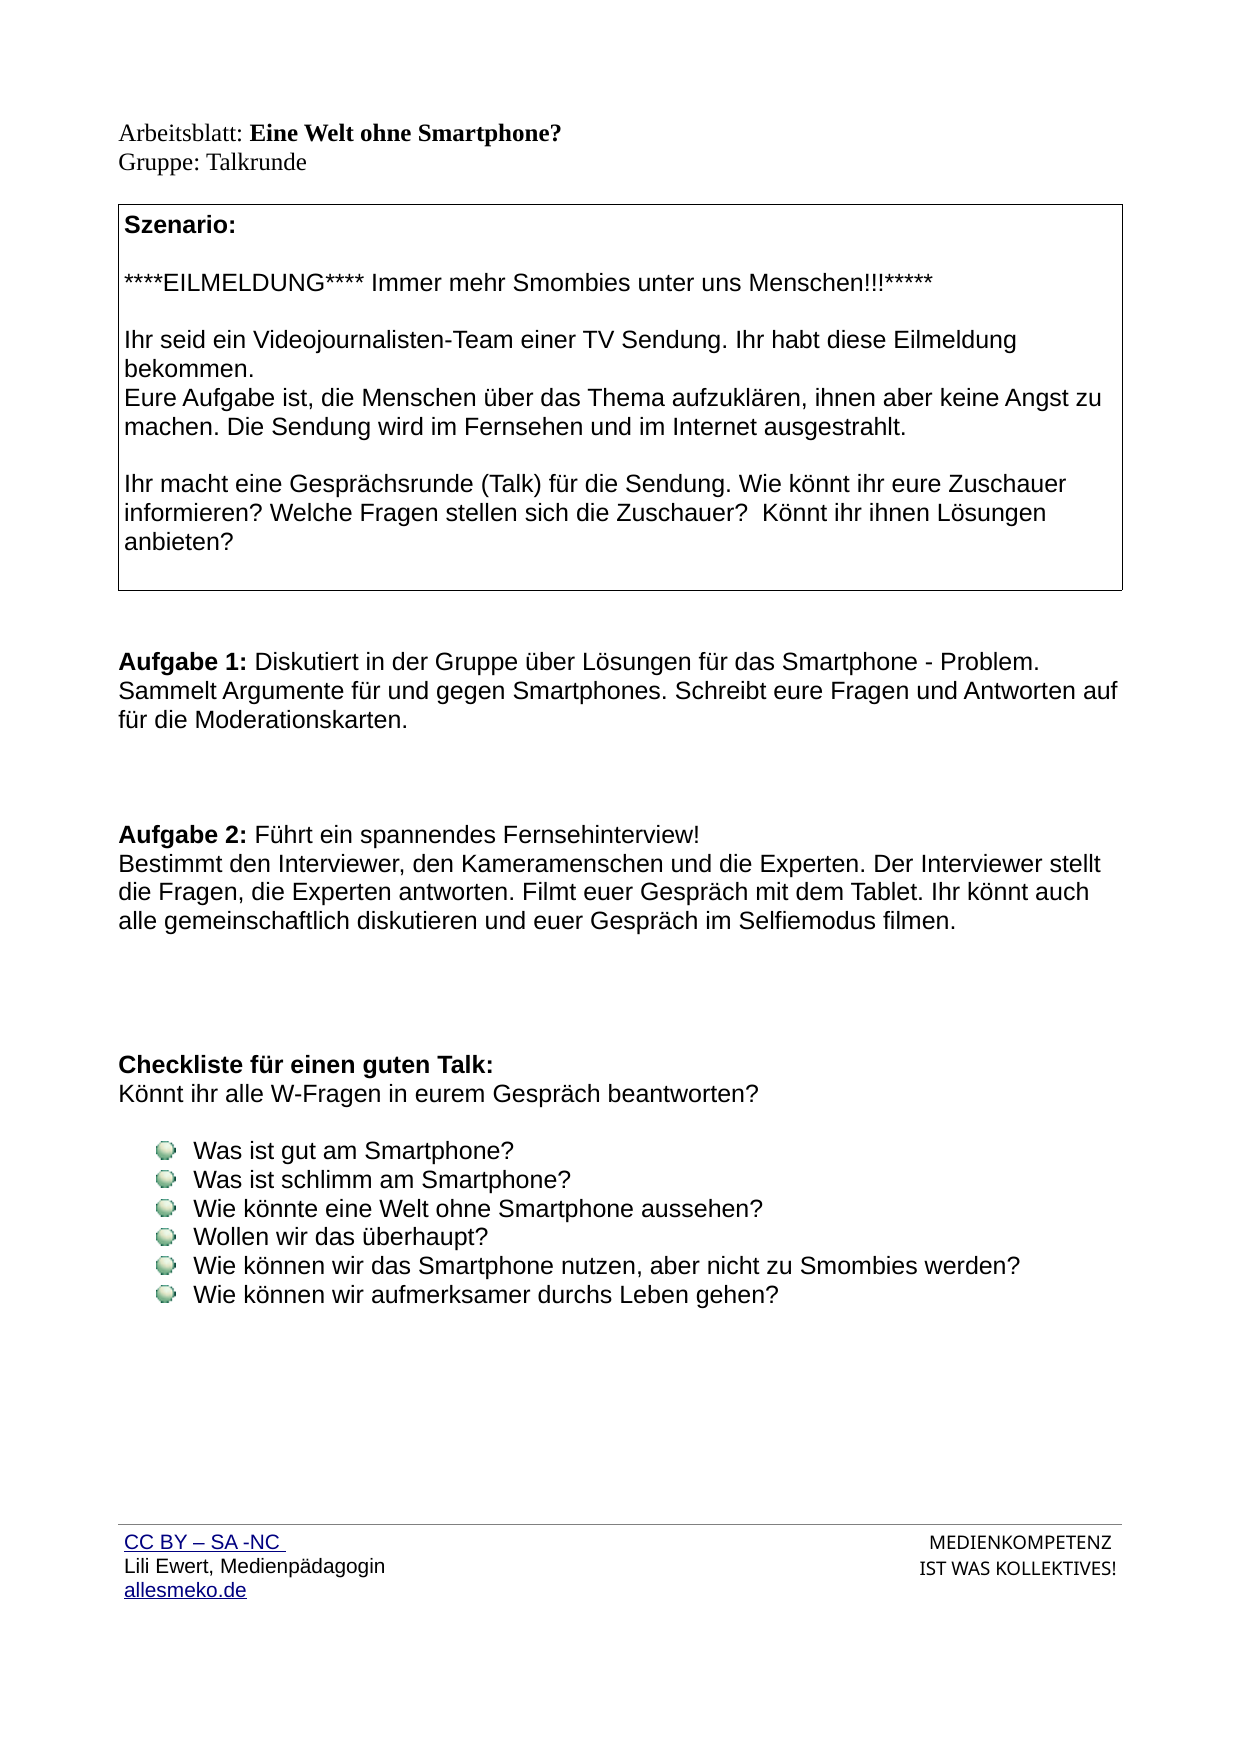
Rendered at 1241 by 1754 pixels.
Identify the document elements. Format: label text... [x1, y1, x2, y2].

list Wie können wir das Smartphone nutzen, aber nicht zu Smombies werden? [156, 1251, 1122, 1280]
text Aufgabe 2: Führt ein spannendes Fernsehinterview! [118, 820, 1122, 848]
text Bestimmt den Interviewer, den Kameramenschen und die Experten. Der Interviewer stellt die Fragen, die Experten antworten. Filmt euer Gespräch mit dem Tablet. Ihr könnt auch alle gemeinschaftlich diskutieren und euer Gespräch im Selfiemodus filmen. [118, 848, 1122, 935]
text Gruppe: Talkrunde [118, 147, 1122, 176]
picture [156, 1170, 176, 1188]
picture [156, 1285, 176, 1303]
list Wie könnte eine Welt ohne Smartphone aussehen? [156, 1193, 1122, 1222]
list Wollen wir das überhaupt? [156, 1222, 1122, 1251]
text Checkliste für einen guten Talk: [118, 1050, 1122, 1078]
text Arbeitsblatt: Eine Welt ohne Smartphone? [118, 118, 1122, 147]
text Könnt ihr alle W-Fragen in eurem Gespräch beantworten? [118, 1078, 1122, 1107]
list Was ist gut am Smartphone? [156, 1136, 1122, 1165]
picture [156, 1256, 176, 1275]
text Aufgabe 1: Diskutiert in der Gruppe über Lösungen für das Smartphone - Problem. Sammelt Argumente für und gegen Smartphones. Schreibt eure Fragen und Antworten auf für die Moderationskarten. [118, 647, 1122, 733]
picture [156, 1228, 176, 1246]
picture [156, 1199, 176, 1217]
list Wie können wir aufmerksamer durchs Leben gehen? [156, 1280, 1122, 1308]
list Was ist schlimm am Smartphone? [156, 1165, 1122, 1193]
picture [156, 1141, 176, 1160]
table_header Szenario: ****EILMELDUNG**** Immer mehr Smombies unter uns Menschen!!!***** Ihr seid ein Videojournalisten-Team einer TV Sendung. Ihr habt diese Eilmeldung bekommen. Eure Aufgabe ist, die Menschen über das Thema aufzuklären, ihnen aber keine Angst zu machen. Die Sendung wird im Fernsehen und im Internet ausgestrahlt. Ihr macht eine Gesprächsrunde (Talk) für die Sendung. Wie könnt ihr eure Zuschauer informieren? Welche Fragen stellen sich die Zuschauer? Könnt ihr ihnen Lösungen anbieten? [119, 205, 1122, 590]
